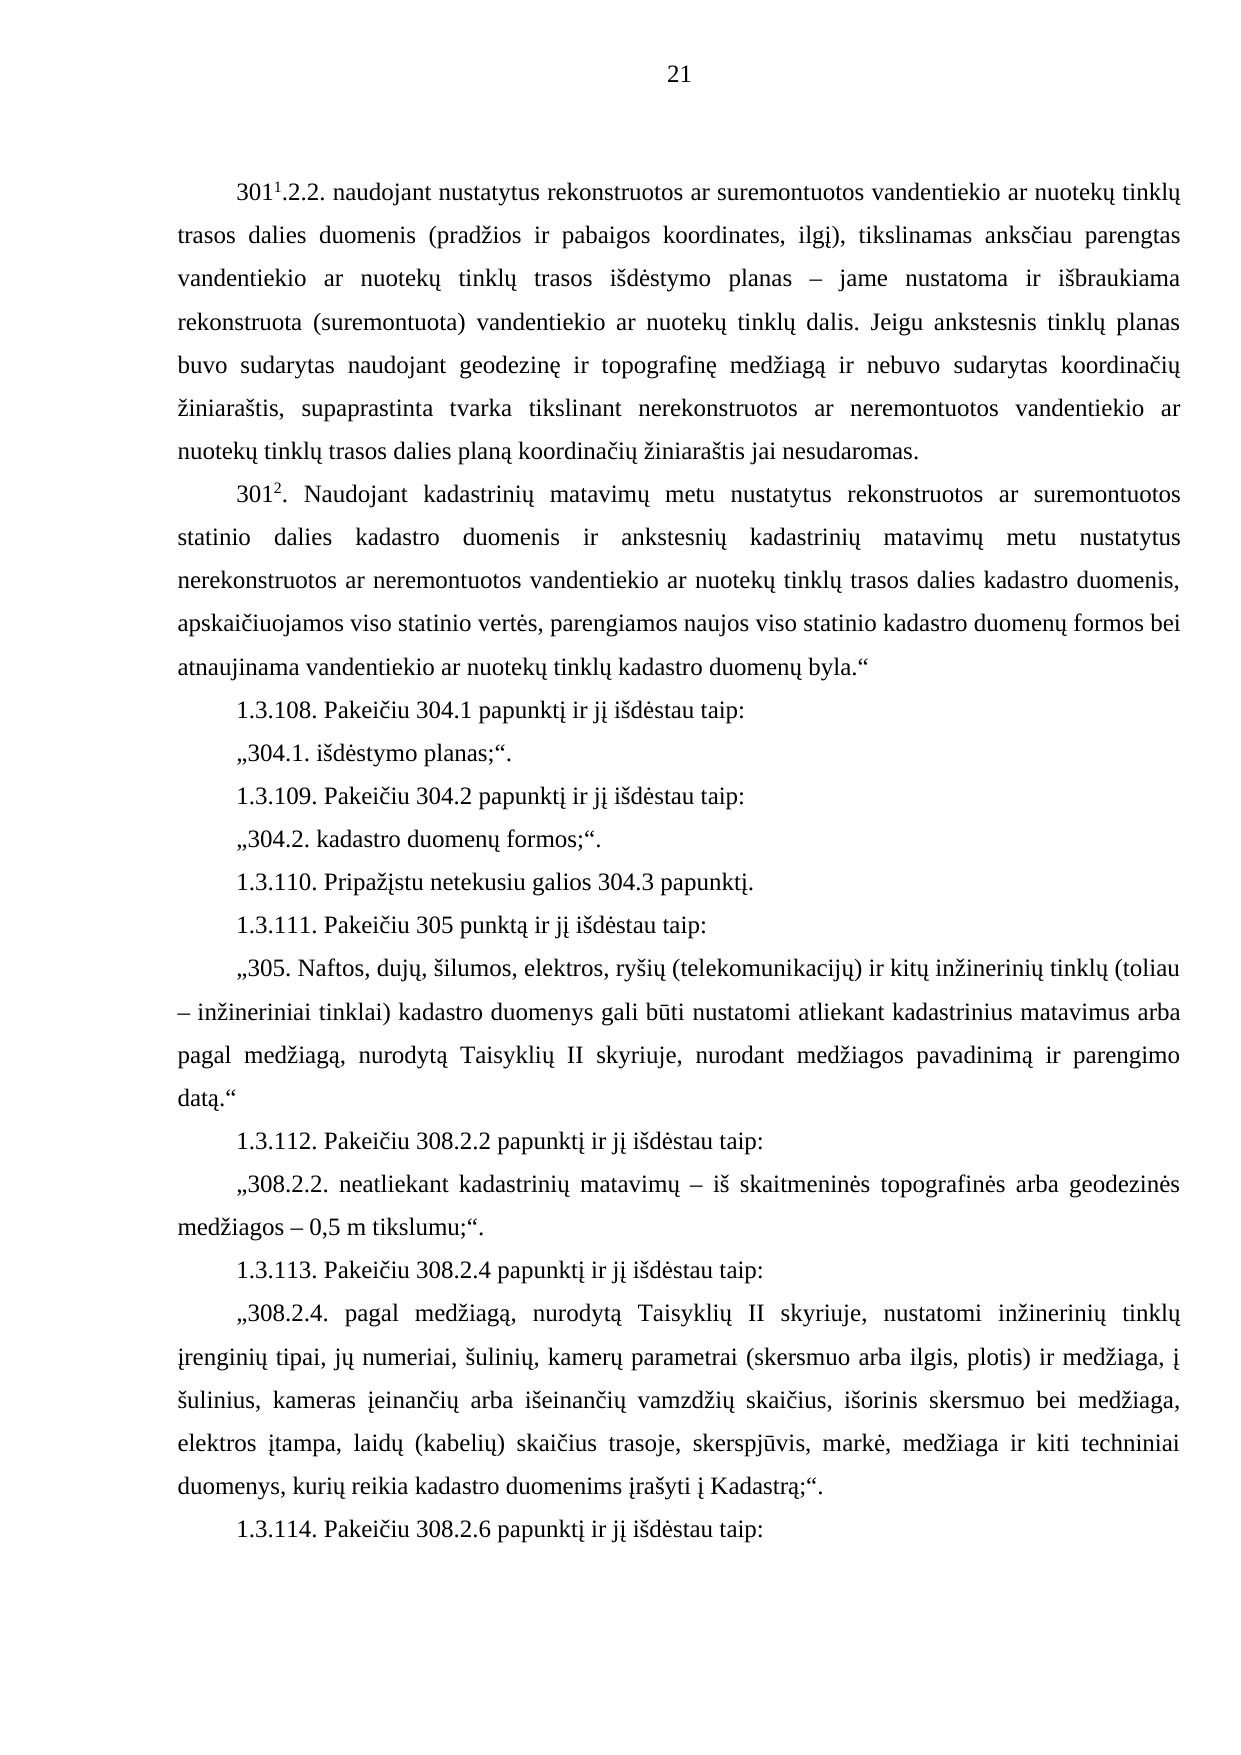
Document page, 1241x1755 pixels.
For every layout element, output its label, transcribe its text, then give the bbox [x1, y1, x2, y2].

text „304.1. išdėstymo planas;“. [177, 738, 1181, 767]
text 1.3.112. Pakeičiu 308.2.2 papunktį ir jį išdėstau taip: [177, 1126, 1181, 1155]
text „308.2.2. neatliekant kadastrinių matavimų – iš skaitmeninės topografinės arba geodezinės medžiagos – 0,5 m tikslumu;“. [177, 1169, 1181, 1241]
text 1.3.114. Pakeičiu 308.2.6 papunktį ir jį išdėstau taip: [177, 1514, 1181, 1543]
text 1.3.108. Pakeičiu 304.1 papunktį ir jį išdėstau taip: [177, 695, 1181, 723]
text 1.3.113. Pakeičiu 308.2.4 papunktį ir jį išdėstau taip: [177, 1255, 1181, 1284]
text 3011.2.2. naudojant nustatytus rekonstruotos ar suremontuotos vandentiekio ar nuotekų tinklų trasos dalies duomenis (pradžios ir pabaigos koordinates, ilgį), tikslinamas anksčiau parengtas vandentiekio ar nuotekų tinklų trasos išdėstymo planas – jame nustatoma ir išbraukiama rekonstruota (suremontuota) vandentiekio ar nuotekų tinklų dalis. Jeigu ankstesnis tinklų planas buvo sudarytas naudojant geodezinę ir topografinę medžiagą ir nebuvo sudarytas koordinačių žiniaraštis, supaprastinta tvarka tikslinant nerekonstruotos ar neremontuotos vandentiekio ar nuotekų tinklų trasos dalies planą koordinačių žiniaraštis jai nesudaromas. [177, 177, 1181, 465]
text „305. Naftos, dujų, šilumos, elektros, ryšių (telekomunikacijų) ir kitų inžinerinių tinklų (toliau – inžineriniai tinklai) kadastro duomenys gali būti nustatomi atliekant kadastrinius matavimus arba pagal medžiagą, nurodytą Taisyklių II skyriuje, nurodant medžiagos pavadinimą ir parengimo datą.“ [177, 953, 1181, 1112]
text 1.3.111. Pakeičiu 305 punktą ir jį išdėstau taip: [177, 910, 1181, 939]
text „304.2. kadastro duomenų formos;“. [177, 824, 1181, 853]
text 3012. Naudojant kadastrinių matavimų metu nustatytus rekonstruotos ar suremontuotos statinio dalies kadastro duomenis ir ankstesnių kadastrinių matavimų metu nustatytus nerekonstruotos ar neremontuotos vandentiekio ar nuotekų tinklų trasos dalies kadastro duomenis, apskaičiuojamos viso statinio vertės, parengiamos naujos viso statinio kadastro duomenų formos bei atnaujinama vandentiekio ar nuotekų tinklų kadastro duomenų byla.“ [177, 479, 1181, 680]
text 1.3.110. Pripažįstu netekusiu galios 304.3 papunktį. [177, 867, 1181, 896]
text „308.2.4. pagal medžiagą, nurodytą Taisyklių II skyriuje, nustatomi inžinerinių tinklų įrenginių tipai, jų numeriai, šulinių, kamerų parametrai (skersmuo arba ilgis, plotis) ir medžiaga, į šulinius, kameras įeinančių arba išeinančių vamzdžių skaičius, išorinis skersmuo bei medžiaga, elektros įtampa, laidų (kabelių) skaičius trasoje, skerspjūvis, markė, medžiaga ir kiti techniniai duomenys, kurių reikia kadastro duomenims įrašyti į Kadastrą;“. [177, 1298, 1181, 1500]
text 1.3.109. Pakeičiu 304.2 papunktį ir jį išdėstau taip: [177, 781, 1181, 810]
